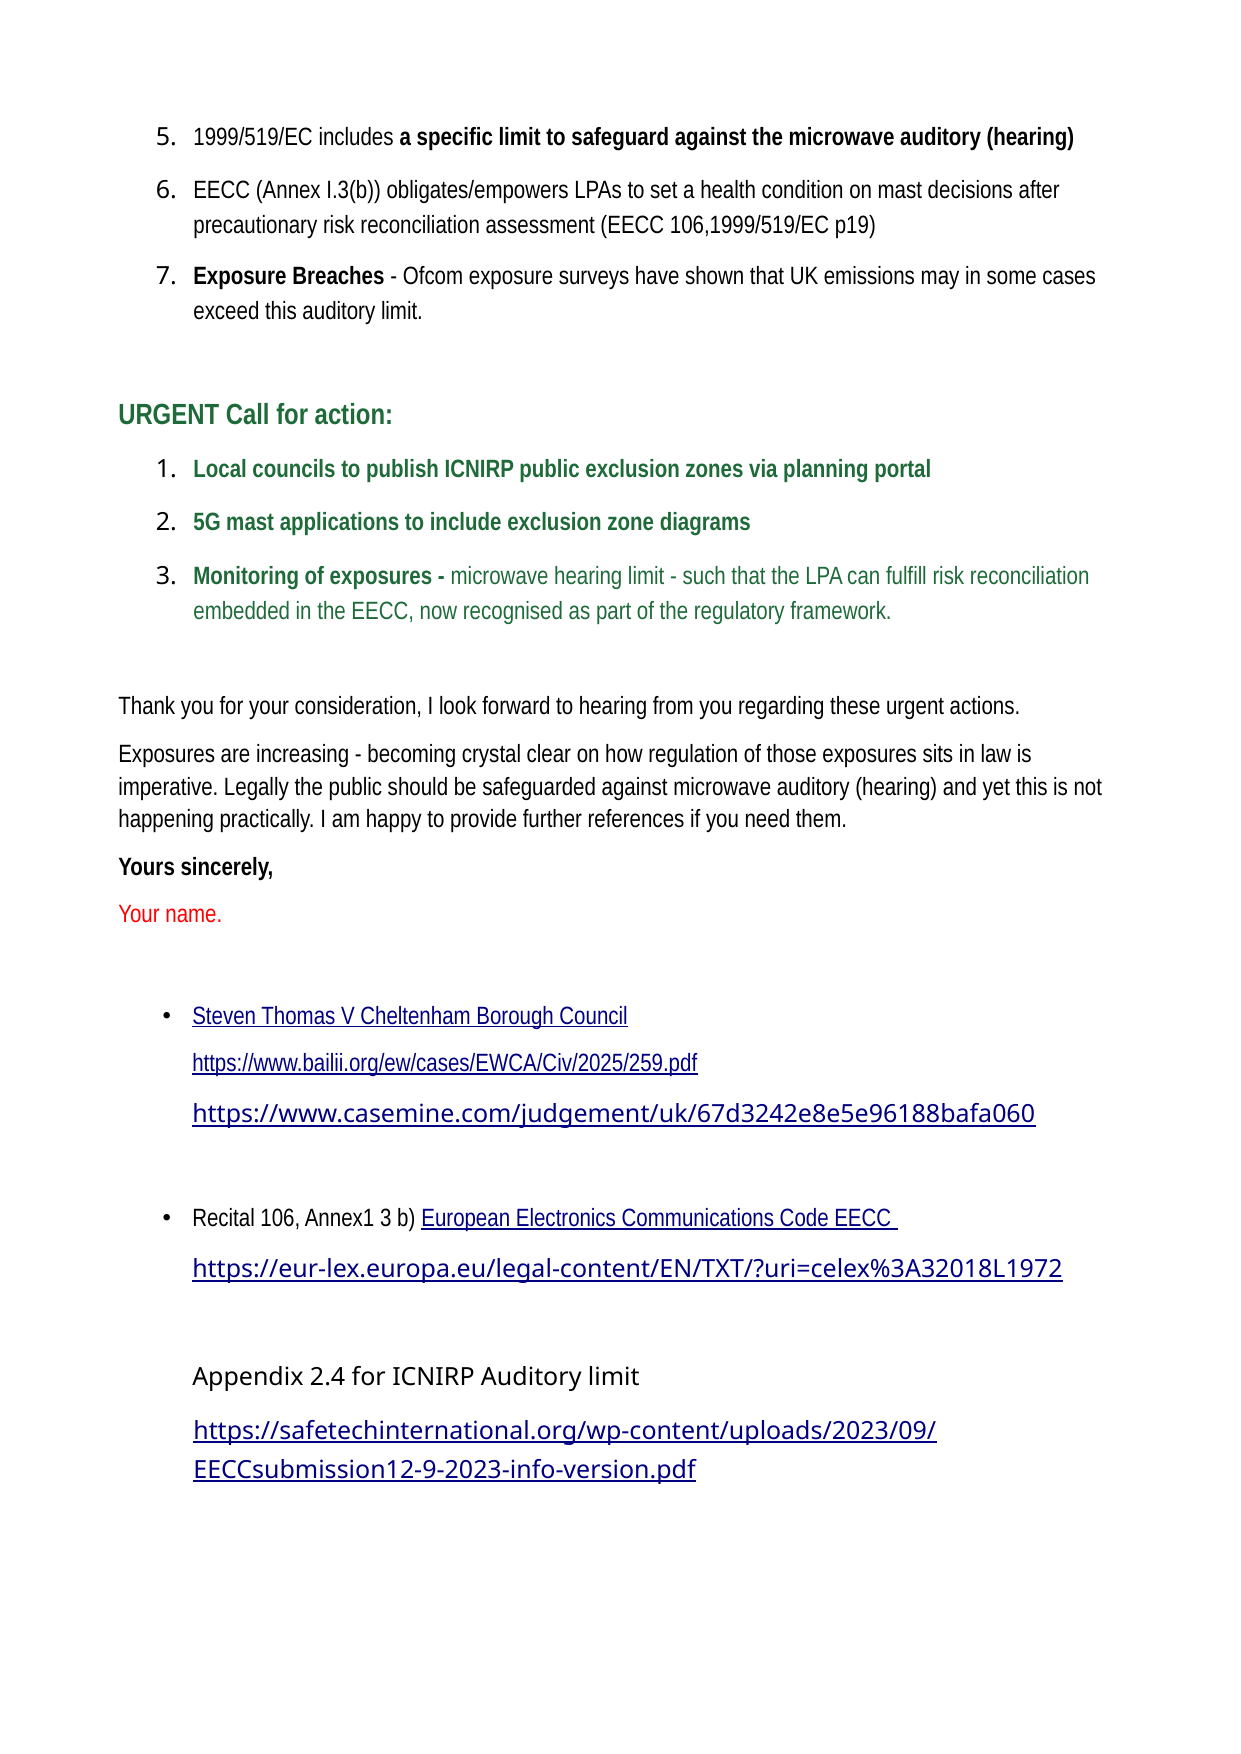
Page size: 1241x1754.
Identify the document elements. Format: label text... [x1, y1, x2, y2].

list Recital 106, Annex1 3 b) European Electronics Communications Code EECC [162, 1203, 1122, 1232]
text https://eur-lex.europa.eu/legal-content/EN/TXT/?uri=celex%3A32018L1972 [192, 1251, 1122, 1285]
list 5G mast applications to include exclusion zone diagrams [156, 504, 1122, 538]
text Appendix 2.4 for ICNIRP Auditory limit [192, 1359, 1122, 1393]
text Your name. [118, 899, 1122, 928]
list Steven Thomas V Cheltenham Borough Council [162, 1001, 1122, 1029]
text https://www.casemine.com/judgement/uk/67d3242e8e5e96188bafa060 [192, 1096, 1122, 1130]
text URGENT Call for action: [118, 397, 1122, 431]
text https://safetechinternational.org/wp-content/uploads/2023/09/EECCsubmission12-9-2023-info-version.pdf [193, 1412, 1122, 1486]
text Thank you for your consideration, I look forward to hearing from you regarding these urgent actions. [118, 691, 1122, 720]
list Exposure Breaches - Ofcom exposure surveys have shown that UK emissions may in some cases exceed this auditory limit. [156, 258, 1122, 325]
text https://www.bailii.org/ew/cases/EWCA/Civ/2025/259.pdf [192, 1048, 1122, 1077]
list EECC (Annex I.3(b)) obligates/empowers LPAs to set a health condition on mast decisions after precautionary risk reconciliation assessment (EECC 106,1999/519/EC p19) [156, 172, 1122, 239]
list Monitoring of exposures - microwave hearing limit - such that the LPA can fulfill risk reconciliation embedded in the EECC, now recognised as part of the regulatory framework. [156, 558, 1122, 625]
list Local councils to publish ICNIRP public exclusion zones via planning portal [156, 450, 1122, 484]
list 1999/519/EC includes a specific limit to safeguard against the microwave auditory (hearing) [156, 118, 1122, 152]
text Exposures are increasing - becoming crystal clear on how regulation of those exposures sits in law is imperative. Legally the public should be safeguarded against microwave auditory (hearing) and yet this is not happening practically. I am happy to provide further references if you need them. [118, 739, 1122, 833]
text Yours sincerely, [118, 852, 1122, 881]
